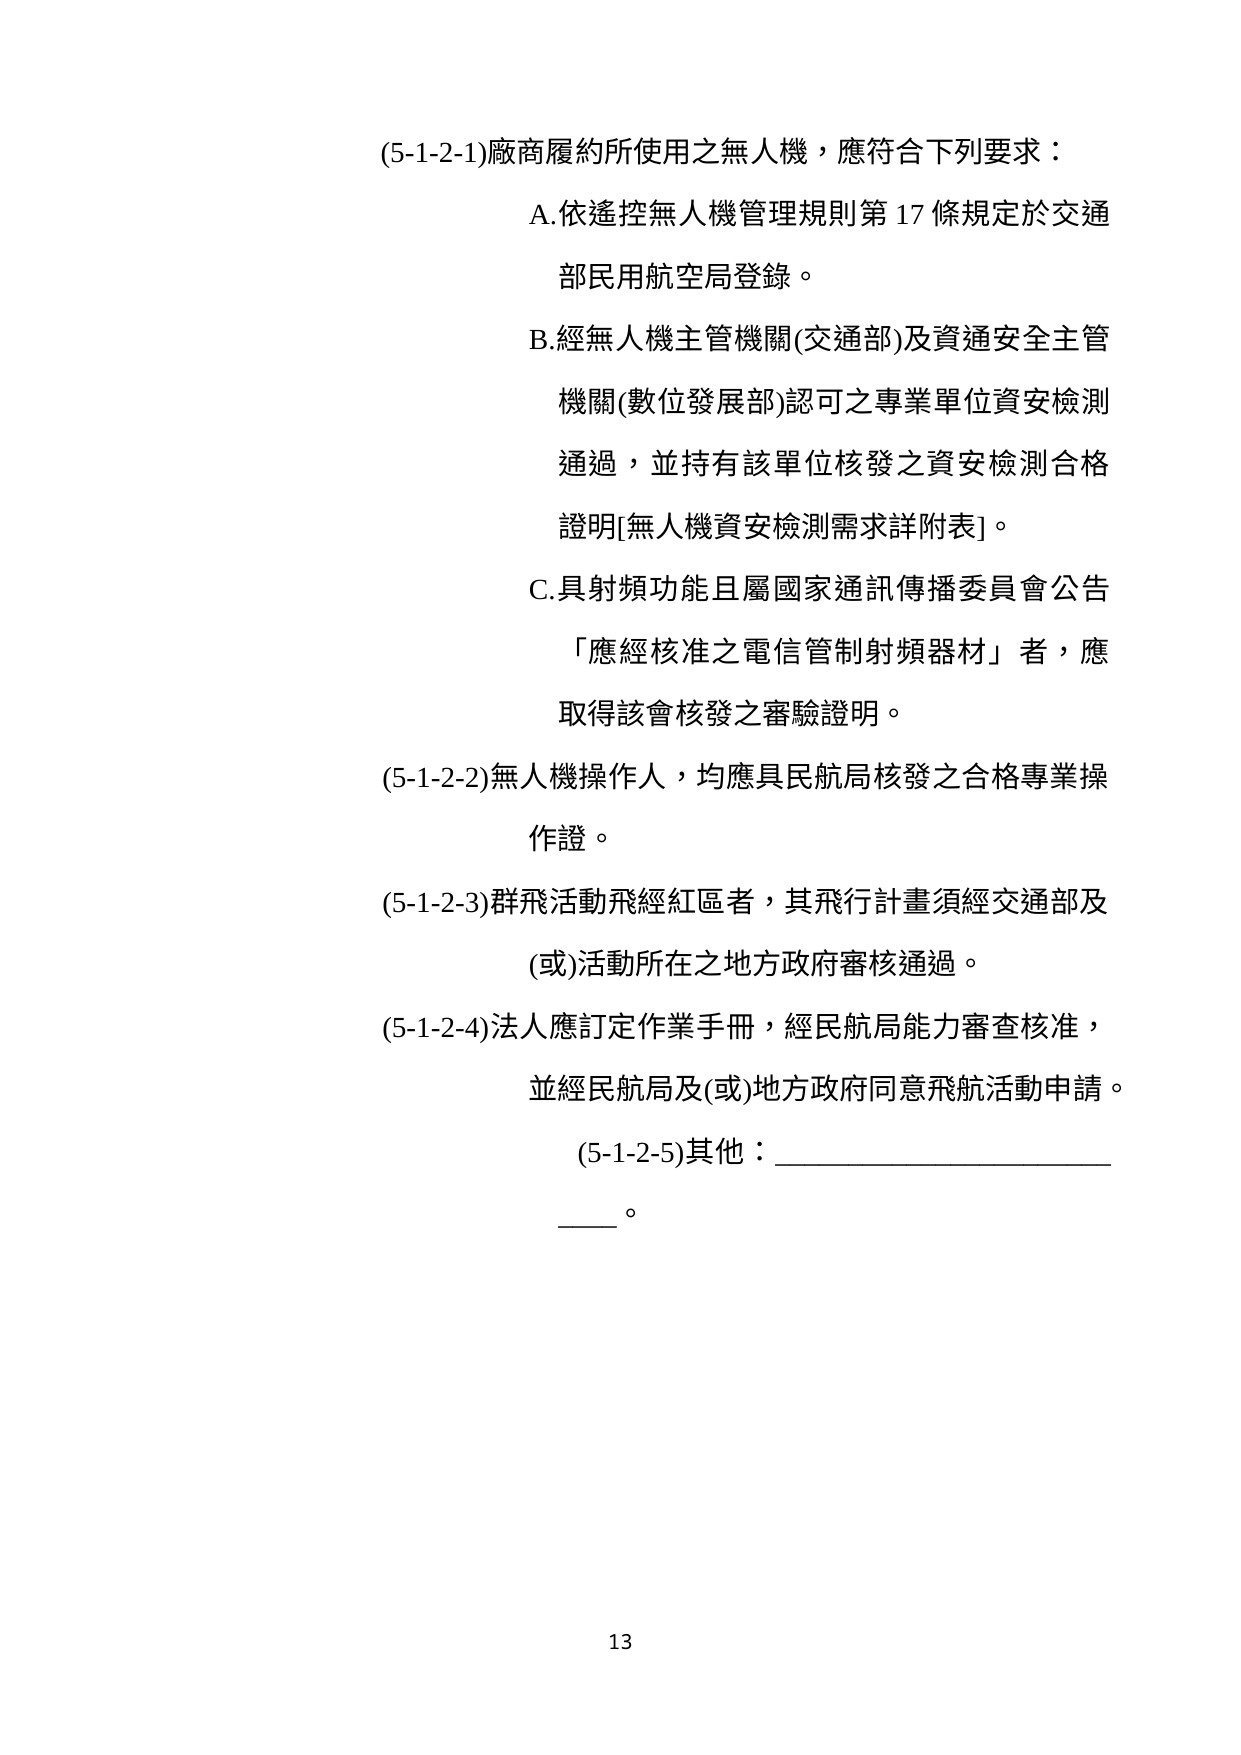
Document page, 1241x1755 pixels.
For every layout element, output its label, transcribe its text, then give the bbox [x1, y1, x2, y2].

text (5-1-2-1)廠商履約所使用之無人機，應符合下列要求： [337, 108, 1110, 170]
text C.具射頻功能且屬國家通訊傳播委員會公告「應經核准之電信管制射頻器材」者，應取得該會核發之審驗證明。 [529, 545, 1110, 733]
text (5-1-2-2)無人機操作人，均應具民航局核發之合格專業操作證。 [337, 733, 1110, 858]
text B.經無人機主管機關(交通部)及資通安全主管機關(數位發展部)認可之專業單位資安檢測通過，並持有該單位核發之資安檢測合格證明[無人機資安檢測需求詳附表]。 [529, 295, 1110, 545]
text (5-1-2-5)其他：___________________________。 [529, 1108, 1110, 1233]
text (5-1-2-3)群飛活動飛經紅區者，其飛行計畫須經交通部及(或)活動所在之地方政府審核通過。 [337, 858, 1110, 983]
text A.依遙控無人機管理規則第17條規定於交通部民用航空局登錄。 [529, 170, 1110, 295]
text (5-1-2-4)法人應訂定作業手冊，經民航局能力審查核准，並經民航局及(或)地方政府同意飛航活動申請。 [337, 983, 1110, 1108]
